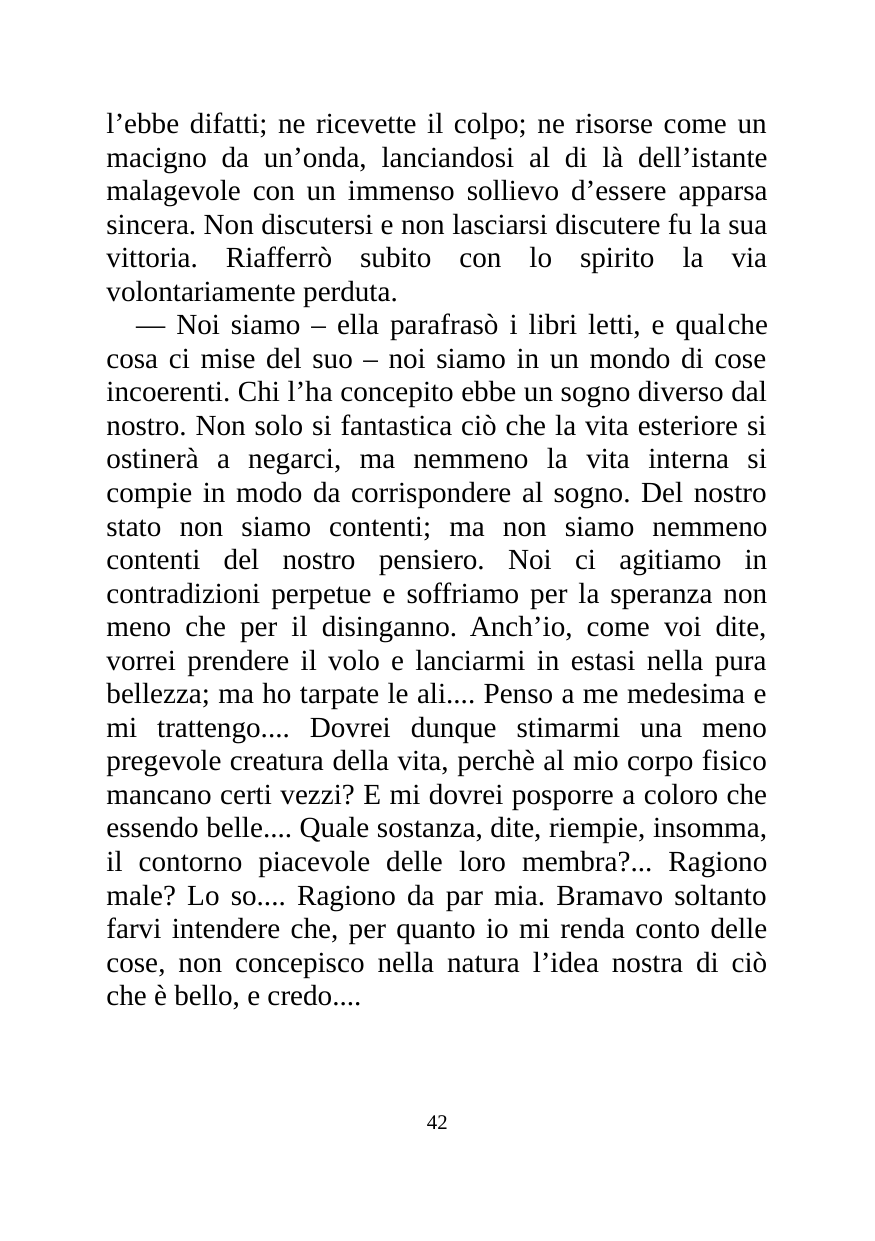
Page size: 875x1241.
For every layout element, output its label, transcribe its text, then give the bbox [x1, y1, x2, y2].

text — Noi siamo – ella parafrasò i libri letti, e qualche cosa ci mise del suo – noi siamo in un mondo di cose incoerenti. Chi l’ha concepito ebbe un sogno diverso dal nostro. Non solo si fantastica ciò che la vita esteriore si ostinerà a negarci, ma nemmeno la vita interna si compie in modo da corrispondere al sogno. Del nostro stato non siamo contenti; ma non siamo nemmeno contenti del nostro pensiero. Noi ci agitiamo in contradizioni perpetue e soffriamo per la speranza non meno che per il disinganno. Anch’io, come voi dite, vorrei prendere il volo e lanciarmi in estasi nella pura bellezza; ma ho tarpate le ali.... Penso a me medesima e mi trattengo.... Dovrei dunque stimarmi una meno pregevole creatura della vita, perchè al mio corpo fisico mancano certi vezzi? E mi dovrei posporre a coloro che essendo belle.... Quale sostanza, dite, riempie, insomma, il contorno piacevole delle loro membra?... Ragiono male? Lo so.... Ragiono da par mia. Bramavo soltanto farvi intendere che, per quanto io mi renda conto delle cose, non concepisco nella natura l’idea nostra di ciò che è bello, e credo.... [106, 307, 768, 1012]
text l’ebbe difatti; ne ricevette il colpo; ne risorse come un macigno da un’onda, lanciandosi al di là dell’istante malagevole con un immenso sollievo d’essere apparsa sincera. Non discutersi e non lasciarsi discutere fu la sua vittoria. Riafferrò subito con lo spirito la via volontariamente perduta. [106, 106, 768, 307]
